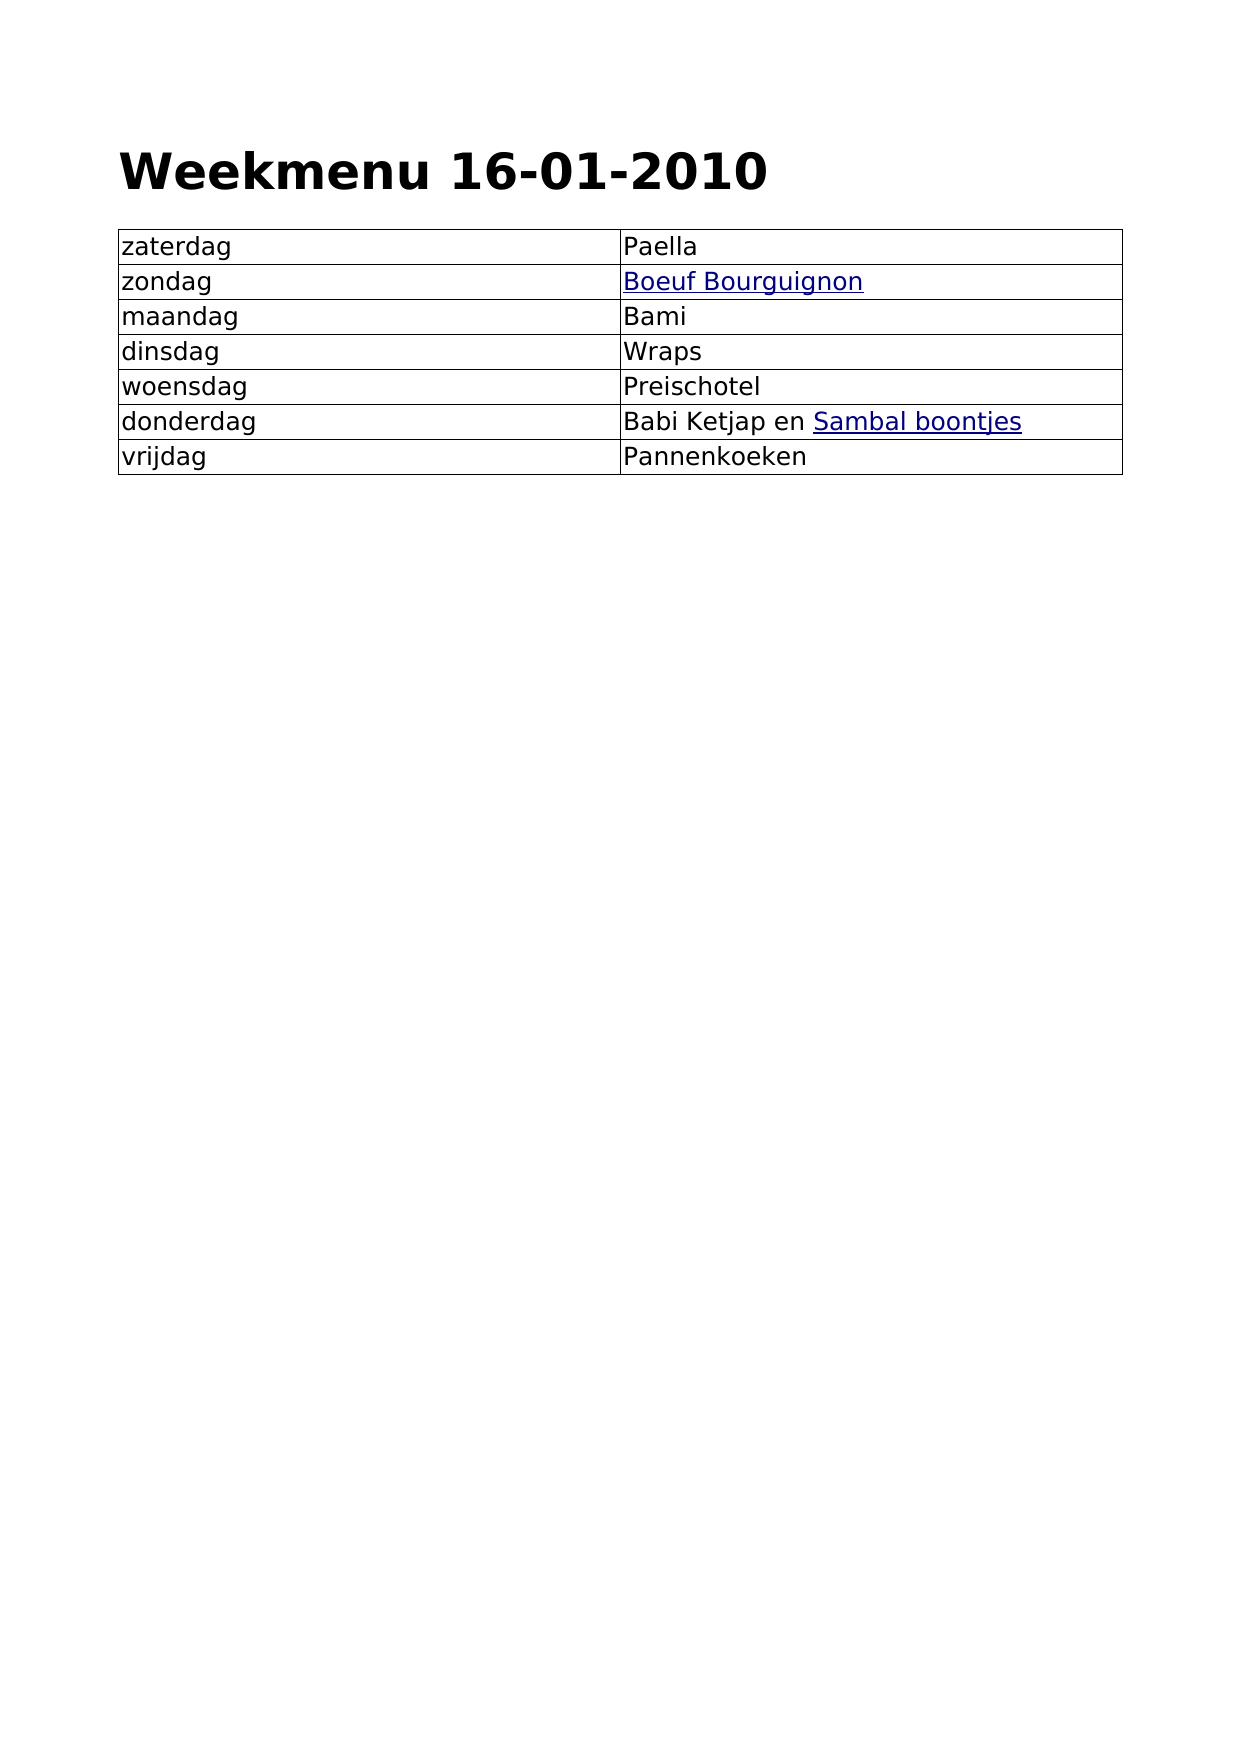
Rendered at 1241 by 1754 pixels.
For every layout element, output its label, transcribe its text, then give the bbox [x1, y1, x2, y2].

table_cell Bami [621, 300, 1122, 334]
table_cell maandag [119, 300, 620, 334]
table_cell zondag [119, 265, 620, 299]
table_cell Pannenkoeken [621, 440, 1122, 474]
table_cell woensdag [119, 370, 620, 404]
table_cell Babi Ketjap en Sambal boontjes [621, 405, 1122, 439]
table_cell Preischotel [621, 370, 1122, 404]
table_cell donderdag [119, 405, 620, 439]
table_cell vrijdag [119, 440, 620, 474]
table_cell Boeuf Bourguignon [621, 265, 1122, 299]
table_cell dinsdag [119, 335, 620, 369]
table_header zaterdag [119, 230, 620, 264]
table_cell Wraps [621, 335, 1122, 369]
subtitle Weekmenu 16-01-2010 [118, 143, 1122, 201]
table_header Paella [621, 230, 1122, 264]
